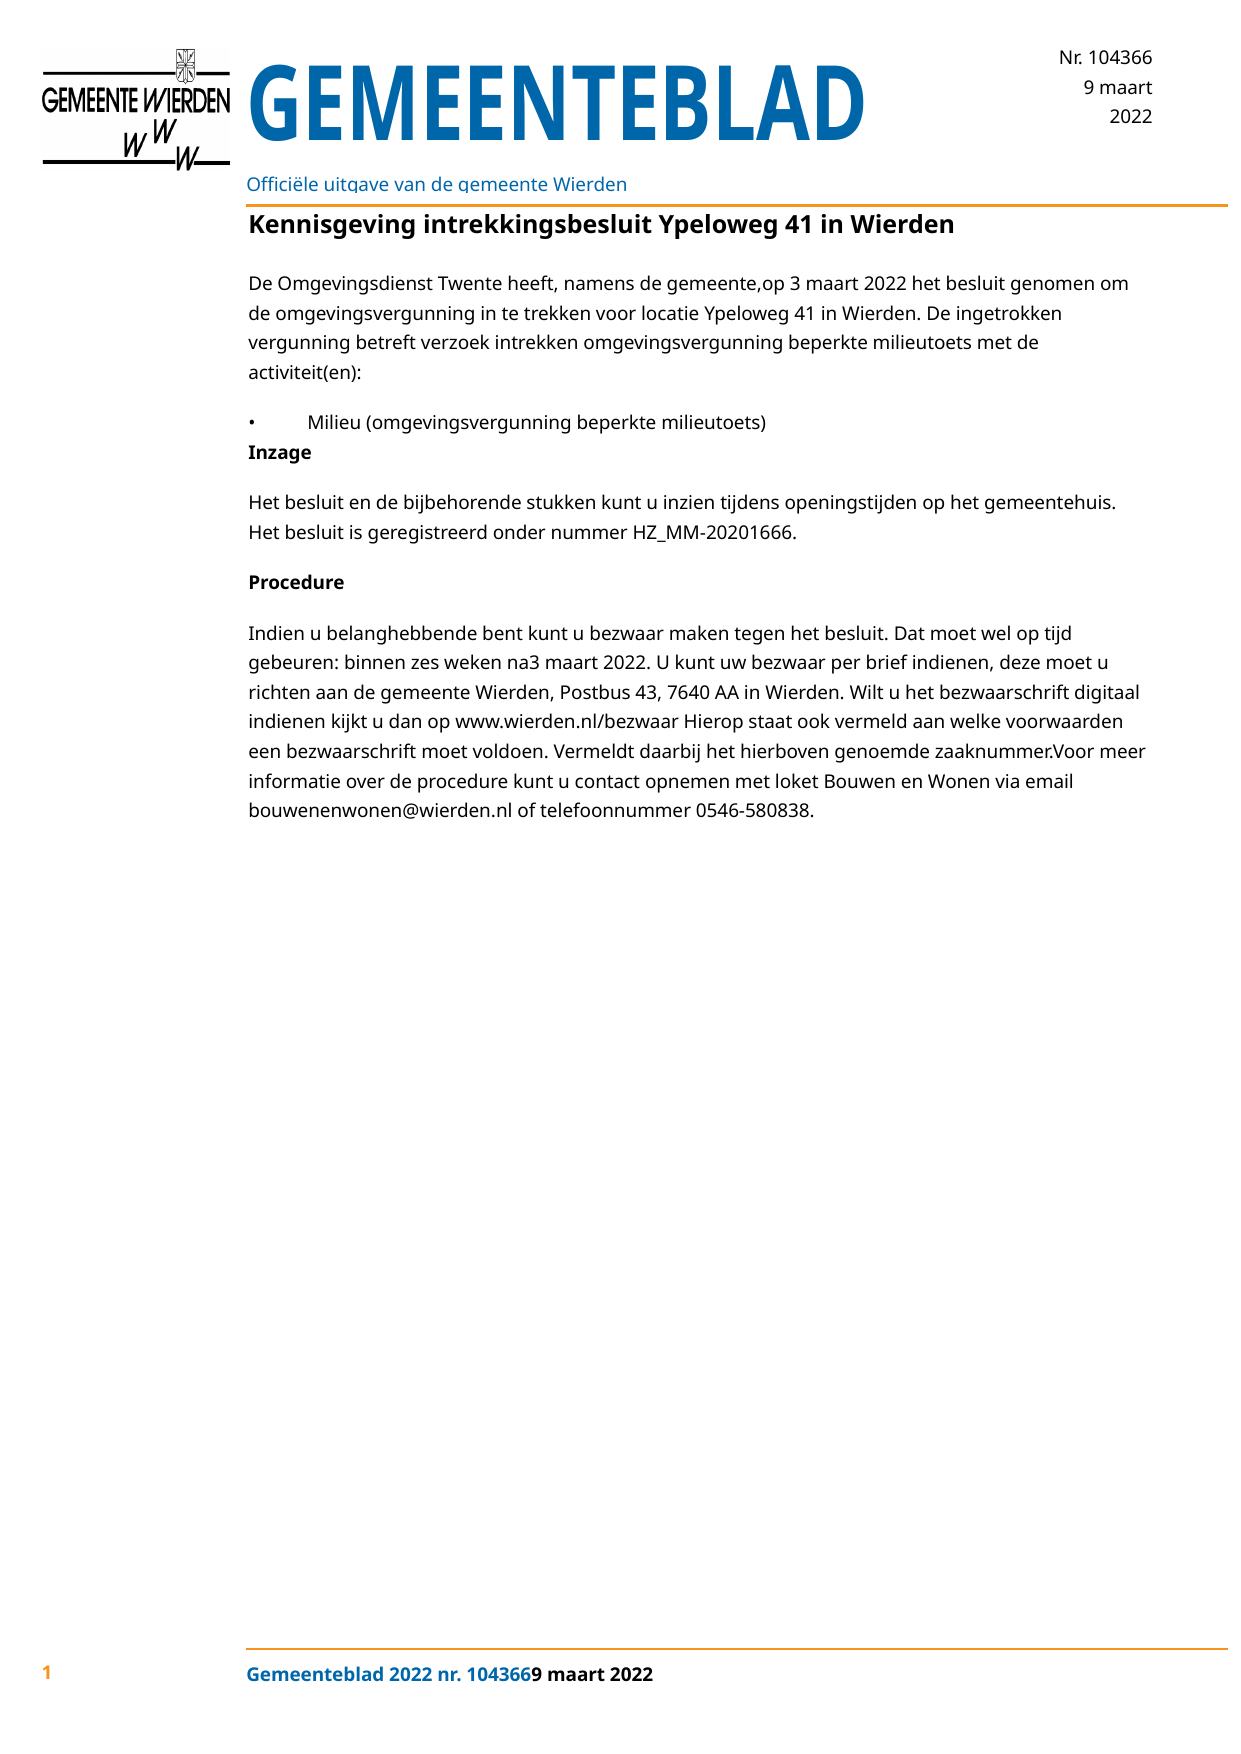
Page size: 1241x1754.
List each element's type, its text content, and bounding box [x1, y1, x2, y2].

list Milieu (omgevingsvergunning beperkte milieutoets) [248, 409, 1152, 435]
picture [41, 47, 231, 172]
text Procedure [248, 569, 1152, 595]
text Inzage [248, 439, 1152, 465]
text Kennisgeving intrekkingsbesluit Ypeloweg 41 in Wierden [248, 207, 1152, 241]
text De Omgevingsdienst Twente heeft, namens de gemeente,op 3 maart 2022 het besluit genomen om de omgevingsvergunning in te trekken voor locatie Ypeloweg 41 in Wierden. De ingetrokken vergunning betreft verzoek intrekken omgevingsvergunning beperkte milieutoets met de activiteit(en): [248, 270, 1152, 385]
text Indien u belanghebbende bent kunt u bezwaar maken tegen het besluit. Dat moet wel op tijd gebeuren: binnen zes weken na3 maart 2022. U kunt uw bezwaar per brief indienen, deze moet u richten aan de gemeente Wierden, Postbus 43, 7640 AA in Wierden. Wilt u het bezwaarschrift digitaal indienen kijkt u dan op www.wierden.nl/bezwaar Hierop staat ook vermeld aan welke voorwaarden een bezwaarschrift moet voldoen. Vermeldt daarbij het hierboven genoemde zaaknummer.Voor meer informatie over de procedure kunt u contact opnemen met loket Bouwen en Wonen via email bouwenenwonen@wierden.nl of telefoonnummer 0546-580838. [248, 620, 1152, 823]
text Het besluit en de bijbehorende stukken kunt u inzien tijdens openingstijden op het gemeentehuis. Het besluit is geregistreerd onder nummer HZ_MM-20201666. [248, 489, 1152, 545]
